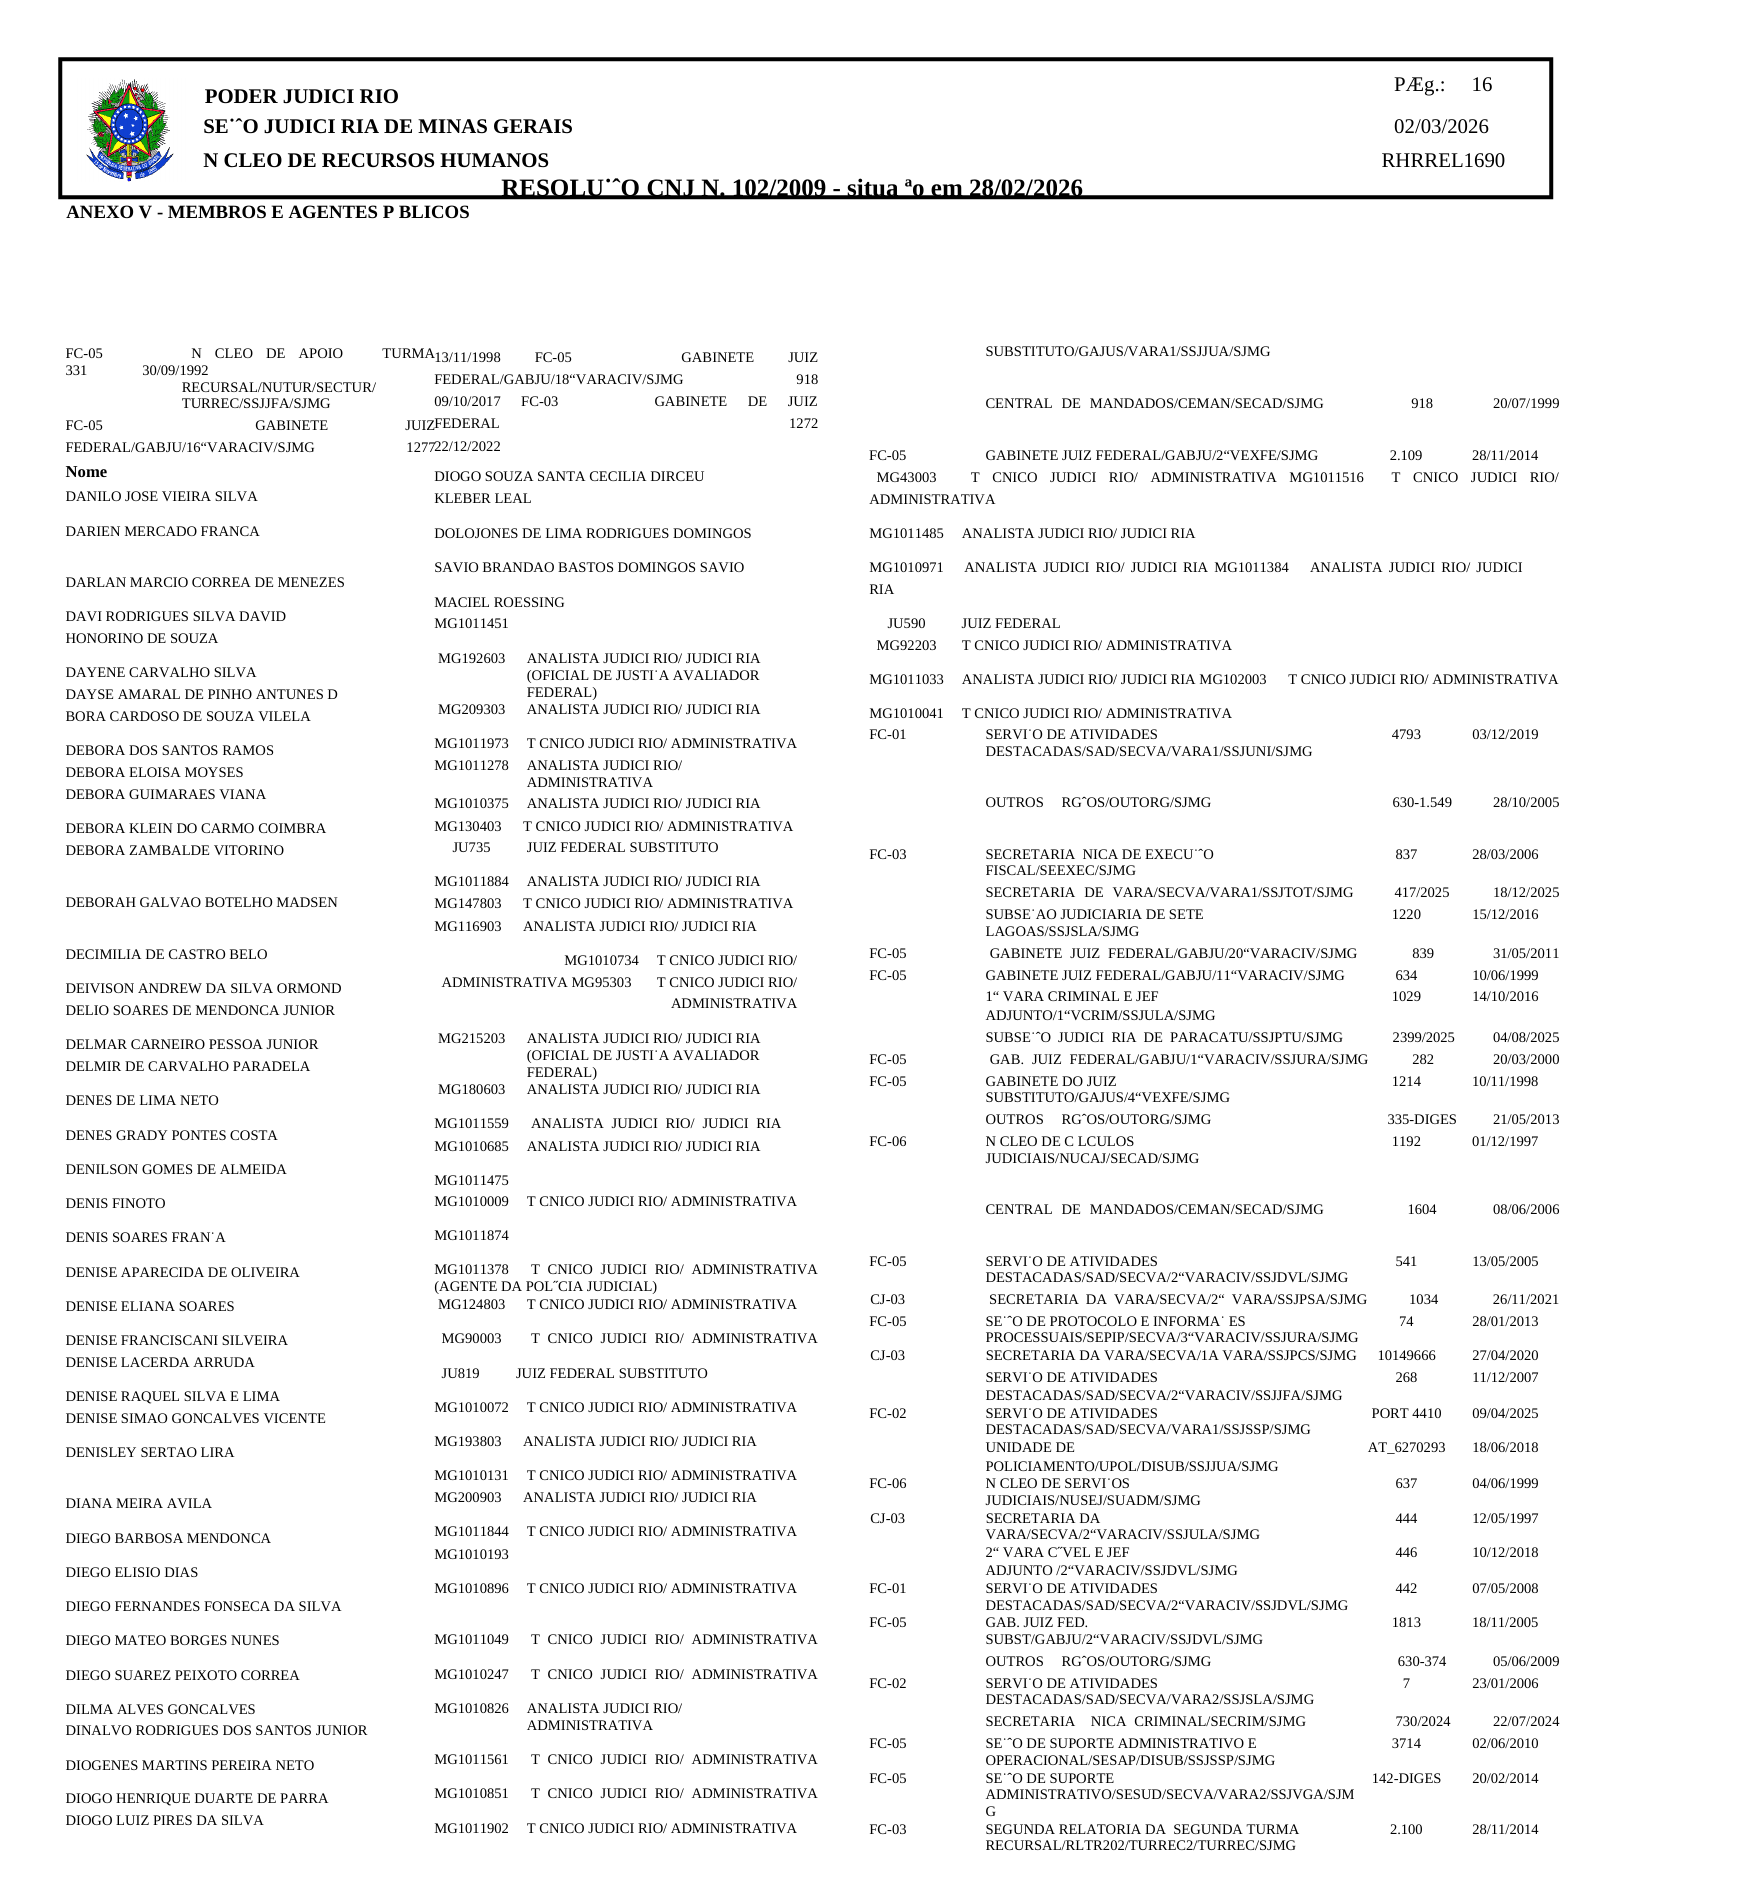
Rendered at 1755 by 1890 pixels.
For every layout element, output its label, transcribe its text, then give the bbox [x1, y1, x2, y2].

text DESTACADAS/SAD/SECVA/VARA1/SSJSSP/SJMG [985, 1421, 1559, 1438]
text FC-05 SE˙ˆO DE SUPORTE 142-DIGES 20/02/2014 [869, 1768, 1559, 1786]
text G [985, 1803, 1559, 1819]
text MG1011475 [434, 1172, 818, 1188]
text MG1011049 T CNICO JUDICI RIO/ ADMINISTRATIVA MG1010247 T CNICO JUDICI RIO/ ADMINISTRATIVA MG1010826 ANALISTA JUDICI RIO/ [434, 1613, 818, 1717]
text DELMAR CARNEIRO PESSOA JUNIOR DELMIR DE CARVALHO PARADELA [65, 1030, 339, 1074]
text DENISE RAQUEL SILVA E LIMA DENISE SIMAO GONCALVES VICENTE [65, 1383, 334, 1427]
text MG1011033 ANALISTA JUDICI RIO/ JUDICI RIA MG102003 T CNICO JUDICI RIO/ ADMINISTRATIVA MG1010041 T CNICO JUDICI RIO/ ADMINISTRATIVA [869, 653, 1559, 722]
text 2“ VARA C˝VEL E JEF 446 10/12/2018 ADJUNTO /2“VARACIV/SSJDVL/SJMG [985, 1542, 1559, 1579]
text DIOGO HENRIQUE DUARTE DE PARRA DIOGO LUIZ PIRES DA SILVA [65, 1785, 349, 1829]
text OPERACIONAL/SESAP/DISUB/SSJSSP/SJMG [985, 1752, 1559, 1768]
text MG1011485 ANALISTA JUDICI RIO/ JUDICI RIA [869, 524, 1559, 541]
text MG1010009 T CNICO JUDICI RIO/ ADMINISTRATIVA [434, 1193, 818, 1210]
text LAGOAS/SSJSLA/SJMG [985, 923, 1559, 939]
text DARLAN MARCIO CORREA DE MENEZES [65, 574, 388, 590]
text JUDICIAIS/NUCAJ/SECAD/SJMG [985, 1150, 1559, 1166]
text DIEGO SUAREZ PEIXOTO CORREA [65, 1667, 388, 1683]
text FC-03 SEGUNDA RELATORIA DA SEGUNDA TURMA 2.100 28/11/2014 [869, 1819, 1559, 1837]
text MG1011451 [434, 616, 818, 632]
text CJ-03 SECRETARIA DA 444 12/05/1997 [870, 1508, 1559, 1526]
text SECRETARIA NICA CRIMINAL/SECRIM/SJMG 730/2024 22/07/2024 FC-05 SE˙ˆO DE SUPORTE ADMINISTRATIVO E 3714 02/06/2010 [869, 1707, 1559, 1752]
text DESTACADAS/SAD/SECVA/VARA2/SSJSLA/SJMG [985, 1691, 1559, 1707]
text OUTROS RGˆOS/OUTORG/SJMG 630-374 05/06/2009 FC-02 SERVI˙O DE ATIVIDADES 7 23/01/2006 [869, 1647, 1559, 1691]
text DENISE APARECIDA DE OLIVEIRA DENISE ELIANA SOARES [65, 1246, 321, 1314]
text DAYSE AMARAL DE PINHO ANTUNES D BORA CARDOSO DE SOUZA VILELA [65, 680, 338, 724]
text DEIVISON ANDREW DA SILVA ORMOND DELIO SOARES DE MENDONCA JUNIOR [65, 974, 362, 1018]
text DESTACADAS/SAD/SECVA/VARA1/SSJUNI/SJMG [985, 743, 1559, 759]
text CJ-03 SECRETARIA DA VARA/SECVA/1A VARA/SSJPCS/SJMG 10149666 27/04/2020 [870, 1346, 1559, 1364]
text JU735 JUIZ FEDERAL SUBSTITUTO [452, 839, 818, 856]
text DIEGO ELISIO DIAS [65, 1564, 388, 1580]
text MG215203 ANALISTA JUDICI RIO/ JUDICI RIA [438, 1030, 818, 1046]
text ADMINISTRATIVA [527, 1717, 818, 1733]
text CJ-03 SECRETARIA DA VARA/SECVA/2“ VARA/SSJPSA/SJMG 1034 26/11/2021 FC-05 SE˙ˆO DE PROTOCOLO E INFORMA˙ ES 74 28/01/2013 [869, 1286, 1559, 1330]
text MG90003 T CNICO JUDICI RIO/ ADMINISTRATIVA JU819 JUIZ FEDERAL SUBSTITUTO [441, 1312, 818, 1381]
text FC-05 GABINETE JUIZ FEDERAL/GABJU/16“VARACIV/SJMG 1277 13/11/1998 FC-05 GABINETE JUIZ FEDERAL/GABJU/18“VARACIV/SJMG 918 09/10/2017 FC-03 GABINETE DE JUIZ FEDERAL 1272 22/12/2022 [434, 344, 818, 454]
text DEBORA DOS SANTOS RAMOS DEBORA ELOISA MOYSES DEBORA GUIMARAES VIANA [65, 737, 295, 803]
text MG180603 ANALISTA JUDICI RIO/ JUDICI RIA [438, 1081, 818, 1098]
text FC-05 GABINETE JUIZ FEDERAL/GABJU/16“VARACIV/SJMG 1277 13/11/1998 FC-05 GABINETE JUIZ FEDERAL/GABJU/18“VARACIV/SJMG 918 09/10/2017 FC-03 GABINETE DE JUIZ FEDERAL 1272 22/12/2022 [65, 411, 424, 455]
text FC-05 N CLEO DE APOIO TURMA 331 30/09/1992 [65, 344, 424, 378]
text DENISLEY SERTAO LIRA [65, 1445, 388, 1461]
text DIEGO BARBOSA MENDONCA [65, 1530, 388, 1546]
text Nome [65, 463, 388, 481]
text MG1011559 ANALISTA JUDICI RIO/ JUDICI RIA MG1010685 ANALISTA JUDICI RIO/ JUDICI RIA [434, 1110, 782, 1154]
text DINALVO RODRIGUES DOS SANTOS JUNIOR [65, 1723, 388, 1739]
text VARA/SECVA/2“VARACIV/SSJULA/SJMG [985, 1526, 1559, 1542]
text OUTROS RGˆOS/OUTORG/SJMG 630-1.549 28/10/2005 FC-03 SECRETARIA NICA DE EXECU˙ˆO 837 28/03/2006 [869, 759, 1559, 862]
text DESTACADAS/SAD/SECVA/2“VARACIV/SSJDVL/SJMG [985, 1269, 1559, 1286]
text ADMINISTRATIVO/SESUD/SECVA/VARA2/SSJVGA/SJM [985, 1787, 1559, 1803]
text DAYENE CARVALHO SILVA [65, 664, 388, 680]
text DESTACADAS/SAD/SECVA/2“VARACIV/SSJDVL/SJMG [985, 1597, 1559, 1613]
text ADMINISTRATIVA [527, 774, 818, 790]
text MG92203 T CNICO JUDICI RIO/ ADMINISTRATIVA [876, 636, 1559, 653]
text MG1011884 ANALISTA JUDICI RIO/ JUDICI RIA MG147803 T CNICO JUDICI RIO/ ADMINISTRATIVA MG116903 ANALISTA JUDICI RIO/ JUDICI RIA [434, 868, 818, 934]
text MG124803 T CNICO JUDICI RIO/ ADMINISTRATIVA [438, 1296, 818, 1312]
text MG1010734 T CNICO JUDICI RIO/ ADMINISTRATIVA MG95303 T CNICO JUDICI RIO/ ADMINISTRATIVA [434, 946, 797, 1012]
text RECURSAL/RLTR202/TURREC2/TURREC/SJMG [985, 1838, 1559, 1854]
text (OFICIAL DE JUSTI˙A AVALIADOR FEDERAL) [527, 666, 780, 700]
text DAVI RODRIGUES SILVA DAVID HONORINO DE SOUZA [65, 602, 286, 646]
text DEBORAH GALVAO BOTELHO MADSEN DECIMILIA DE CASTRO BELO [65, 859, 359, 962]
text SECRETARIA DE VARA/SECVA/VARA1/SSJTOT/SJMG 417/2025 18/12/2025 SUBSE˙AO JUDICIARIA DE SETE 1220 15/12/2016 [985, 879, 1559, 923]
text MG1010072 T CNICO JUDICI RIO/ ADMINISTRATIVA MG193803 ANALISTA JUDICI RIO/ JUDICI RIA [434, 1381, 818, 1450]
text FC-01 SERVI˙O DE ATIVIDADES 4793 03/12/2019 [869, 725, 1559, 743]
text DIEGO FERNANDES FONSECA DA SILVA DIEGO MATEO BORGES NUNES [65, 1580, 362, 1649]
text MG43003 T CNICO JUDICI RIO/ ADMINISTRATIVA MG1011516 T CNICO JUDICI RIO/ ADMINISTRATIVA [869, 463, 1559, 507]
text SERVI˙O DE ATIVIDADES 268 11/12/2007 DESTACADAS/SAD/SECVA/2“VARACIV/SSJJFA/SJMG [985, 1367, 1559, 1403]
text MG1011973 T CNICO JUDICI RIO/ ADMINISTRATIVA MG1011278 ANALISTA JUDICI RIO/ [434, 729, 818, 773]
text MG192603 ANALISTA JUDICI RIO/ JUDICI RIA [438, 650, 818, 666]
text SUBST/GABJU/2“VARACIV/SSJDVL/SJMG [985, 1631, 1559, 1647]
text DENES DE LIMA NETO [65, 1092, 388, 1109]
text MG1011874 [434, 1228, 818, 1244]
text DENISE FRANCISCANI SILVEIRA DENISE LACERDA ARRUDA [65, 1327, 309, 1371]
text OUTROS RGˆOS/OUTORG/SJMG 335-DIGES 21/05/2013 FC-06 N CLEO DE C LCULOS 1192 01/12/1997 [869, 1106, 1559, 1150]
text DARIEN MERCADO FRANCA [65, 523, 388, 539]
text SUBSTITUTO/GAJUS/4“VEXFE/SJMG [985, 1090, 1559, 1106]
text FISCAL/SEEXEC/SJMG [985, 863, 1559, 879]
text FC-06 N CLEO DE SERVI˙OS 637 04/06/1999 [869, 1474, 1559, 1492]
text MG1010896 T CNICO JUDICI RIO/ ADMINISTRATIVA [434, 1580, 818, 1597]
text MG1010971 ANALISTA JUDICI RIO/ JUDICI RIA MG1011384 ANALISTA JUDICI RIO/ JUDICI RIA [869, 553, 1523, 597]
text MG1010131 T CNICO JUDICI RIO/ ADMINISTRATIVA MG200903 ANALISTA JUDICI RIO/ JUDICI RIA [434, 1462, 818, 1506]
text JU590 JUIZ FEDERAL [887, 615, 1559, 631]
text PROCESSUAIS/SEPIP/SECVA/3“VARACIV/SSJURA/SJMG [985, 1330, 1559, 1346]
text DANILO JOSE VIEIRA SILVA [65, 489, 388, 505]
text UNIDADE DE AT_6270293 18/06/2018 POLICIAMENTO/UPOL/DISUB/SSJJUA/SJMG [985, 1438, 1559, 1474]
text DENIS SOARES FRAN˙A [65, 1230, 388, 1246]
text FC-05 GAB. JUIZ FED. 1813 18/11/2005 [869, 1613, 1559, 1631]
text CENTRAL DE MANDADOS/CEMAN/SECAD/SJMG 918 20/07/1999 FC-05 GABINETE JUIZ FEDERAL/GABJU/2“VEXFE/SJMG 2.109 28/11/2014 [869, 360, 1559, 463]
text DILMA ALVES GONCALVES [65, 1701, 388, 1717]
text SUBSTITUTO/GAJUS/VARA1/SSJJUA/SJMG [985, 344, 1559, 360]
text FC-05 GABINETE JUIZ FEDERAL/GABJU/20“VARACIV/SJMG 839 31/05/2011 FC-05 GABINETE JUIZ FEDERAL/GABJU/11“VARACIV/SJMG 634 10/06/1999 [869, 939, 1559, 983]
text MG1010375 ANALISTA JUDICI RIO/ JUDICI RIA MG130403 T CNICO JUDICI RIO/ ADMINISTRATIVA [434, 790, 818, 834]
text RECURSAL/NUTUR/SECTUR/TURREC/SSJJFA/SJMG [182, 379, 424, 411]
picture [54, 53, 1557, 202]
text DIANA MEIRA AVILA [65, 1496, 388, 1512]
text DOLOJONES DE LIMA RODRIGUES DOMINGOS SAVIO BRANDAO BASTOS DOMINGOS SAVIO MACIEL ROESSING [434, 507, 778, 610]
text MG1011561 T CNICO JUDICI RIO/ ADMINISTRATIVA MG1010851 T CNICO JUDICI RIO/ ADMINISTRATIVA MG1011902 T CNICO JUDICI RIO/ ADMINISTRATIVA [434, 1733, 818, 1836]
text FC-02 SERVI˙O DE ATIVIDADES PORT 4410 09/04/2025 [869, 1403, 1559, 1421]
text DEBORA KLEIN DO CARMO COIMBRA DEBORA ZAMBALDE VITORINO [65, 815, 347, 859]
text 1“ VARA CRIMINAL E JEF 1029 14/10/2016 ADJUNTO/1“VCRIM/SSJULA/SJMG [985, 986, 1559, 1023]
text DENES GRADY PONTES COSTA DENILSON GOMES DE ALMEIDA DENIS FINOTO [65, 1109, 308, 1212]
text MG1011378 T CNICO JUDICI RIO/ ADMINISTRATIVA (AGENTE DA POL˝CIA JUDICIAL) [434, 1261, 818, 1295]
text DIOGENES MARTINS PEREIRA NETO [65, 1757, 388, 1773]
text MG209303 ANALISTA JUDICI RIO/ JUDICI RIA [438, 701, 818, 717]
text DIOGO SOUZA SANTA CECILIA DIRCEU KLEBER LEAL [434, 463, 728, 507]
text SUBSE˙ˆO JUDICI RIA DE PARACATU/SSJPTU/SJMG 2399/2025 04/08/2025 FC-05 GAB. JUIZ FEDERAL/GABJU/1“VARACIV/SSJURA/SJMG 282 20/03/2000 FC-05 GABINETE DO JUIZ 1214 10/11/1998 [869, 1023, 1559, 1089]
text MG1011844 T CNICO JUDICI RIO/ ADMINISTRATIVA MG1010193 [434, 1517, 818, 1562]
text JUDICIAIS/NUSEJ/SUADM/SJMG [985, 1492, 1559, 1508]
text FC-01 SERVI˙O DE ATIVIDADES 442 07/05/2008 [869, 1579, 1559, 1597]
text CENTRAL DE MANDADOS/CEMAN/SECAD/SJMG 1604 08/06/2006 FC-05 SERVI˙O DE ATIVIDADES 541 13/05/2005 [869, 1166, 1559, 1269]
text (OFICIAL DE JUSTI˙A AVALIADOR FEDERAL) [527, 1046, 780, 1081]
